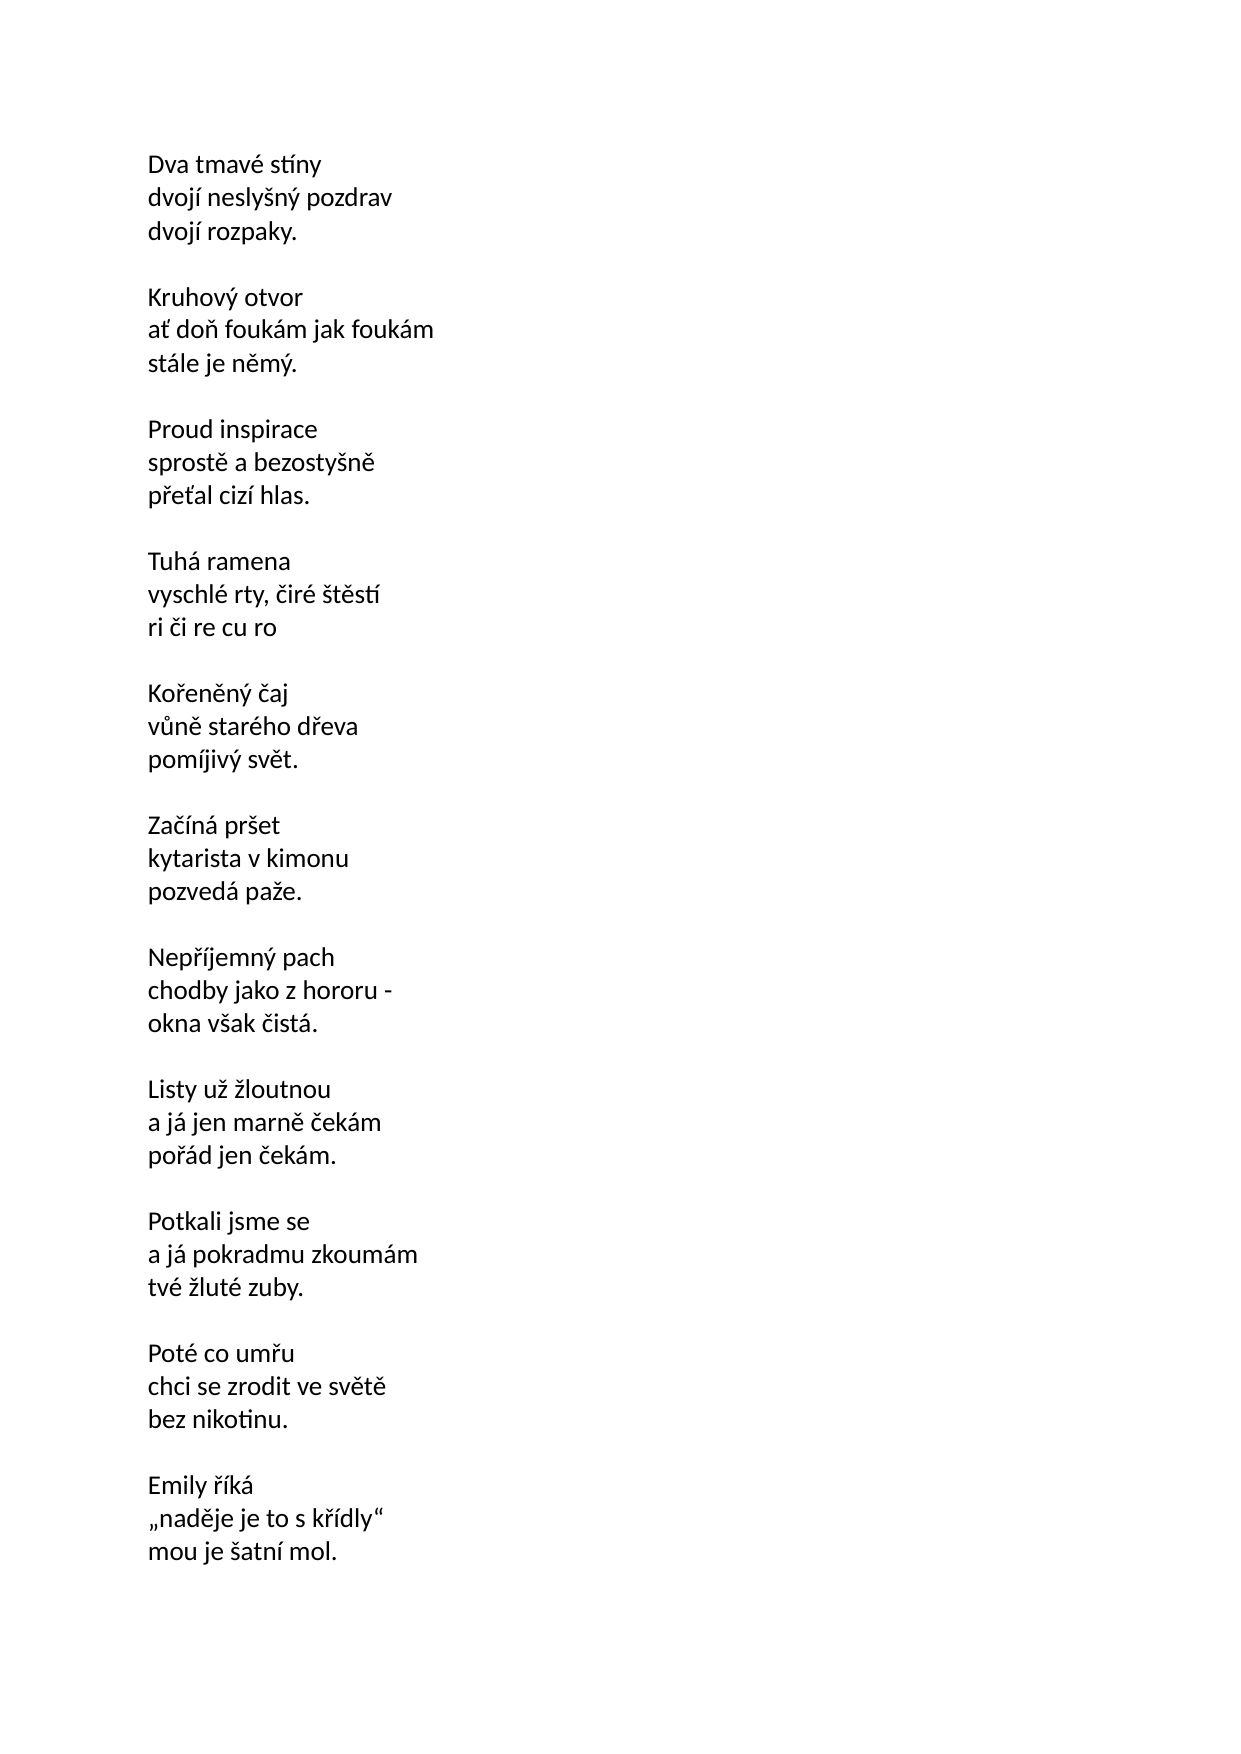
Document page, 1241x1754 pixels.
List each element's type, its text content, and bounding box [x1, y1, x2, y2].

text stále je němý. [148, 346, 1093, 379]
text Kořeněný čaj [148, 676, 1093, 709]
text dvojí rozpaky. [148, 214, 1093, 247]
text pozvedá paže. [148, 874, 1093, 907]
text pořád jen čekám. [148, 1138, 1093, 1171]
text ri či re cu ro [148, 610, 1093, 643]
text Nepříjemný pach [148, 940, 1093, 973]
text mou je šatní mol. [148, 1534, 1093, 1567]
text dvojí neslyšný pozdrav [148, 181, 1093, 214]
text Potkali jsme se [148, 1204, 1093, 1237]
text ať doň foukám jak foukám [148, 313, 1093, 346]
text bez nikotinu. [148, 1402, 1093, 1435]
text vyschlé rty, čiré štěstí [148, 577, 1093, 610]
text Emily říká [148, 1468, 1093, 1501]
text přeťal cizí hlas. [148, 478, 1093, 511]
text a já jen marně čekám [148, 1105, 1093, 1138]
text Kruhový otvor [148, 280, 1093, 313]
text sprostě a bezostyšně [148, 445, 1093, 478]
text chodby jako z hororu - [148, 973, 1093, 1006]
text a já pokradmu zkoumám [148, 1237, 1093, 1270]
text pomíjivý svět. [148, 742, 1093, 775]
text tvé žluté zuby. [148, 1270, 1093, 1303]
text Poté co umřu [148, 1336, 1093, 1369]
text vůně starého dřeva [148, 709, 1093, 742]
text okna však čistá. [148, 1006, 1093, 1039]
text Začíná pršet [148, 808, 1093, 841]
text Listy už žloutnou [148, 1072, 1093, 1105]
text chci se zrodit ve světě [148, 1369, 1093, 1402]
text Tuhá ramena [148, 544, 1093, 577]
text „naděje je to s křídly“ [148, 1501, 1093, 1534]
text Dva tmavé stíny [148, 148, 1093, 181]
text kytarista v kimonu [148, 841, 1093, 874]
text Proud inspirace [148, 412, 1093, 445]
